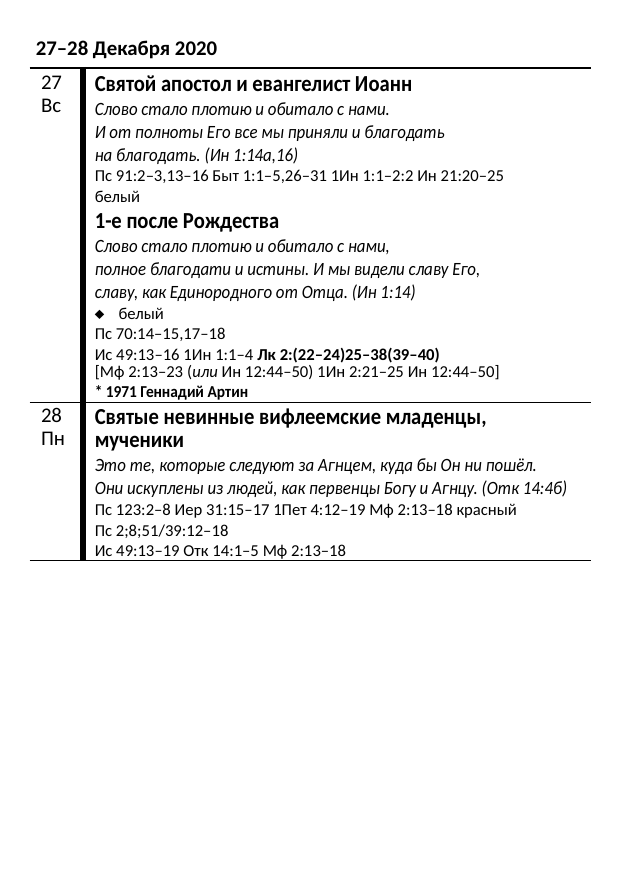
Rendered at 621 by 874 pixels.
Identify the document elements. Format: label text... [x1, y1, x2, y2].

table_header 27–28 Декабря 2020 [30, 30, 591, 67]
table_cell 27 Вс [30, 69, 80, 402]
table_cell Святые невинные вифлеемские младенцы, мученики Это те, которые следуют за Агнцем, куда бы Он ни пошёл. Они искуплены из людей, как первенцы Богу и Агнцу. (Отк 14:4б) Пс 123:2–8 Иер 31:15–17 1Пет 4:12–19 Мф 2:13–18 красный Пс 2;8;51/39:12–18 Ис 49:13–19 Отк 14:1–5 Мф 2:13–18 [86, 403, 591, 560]
table_cell Святой апостол и евангелист Иоанн Слово стало плотию и обитало с нами. И от полноты Его все мы приняли и благодать на благодать. (Ин 1:14а,16) Пс 91:2–3,13–16 Быт 1:1–5,26–31 1Ин 1:1–2:2 Ин 21:20–25 белый 1-е после Рождества Слово стало плотию и обитало с нами, полное благодати и истины. И мы видели славу Его, славу, как Единородного от Отца. (Ин 1:14) белый Пс 70:14–15,17–18 Ис 49:13–16 1Ин 1:1–4 Лк 2:(22–24)25–38(39–40) [Мф 2:13–23 (или Ин 12:44–50) 1Ин 2:21–25 Ин 12:44–50] * 1971 Геннадий Артин [86, 69, 591, 402]
table_cell 28 Пн [30, 403, 80, 560]
